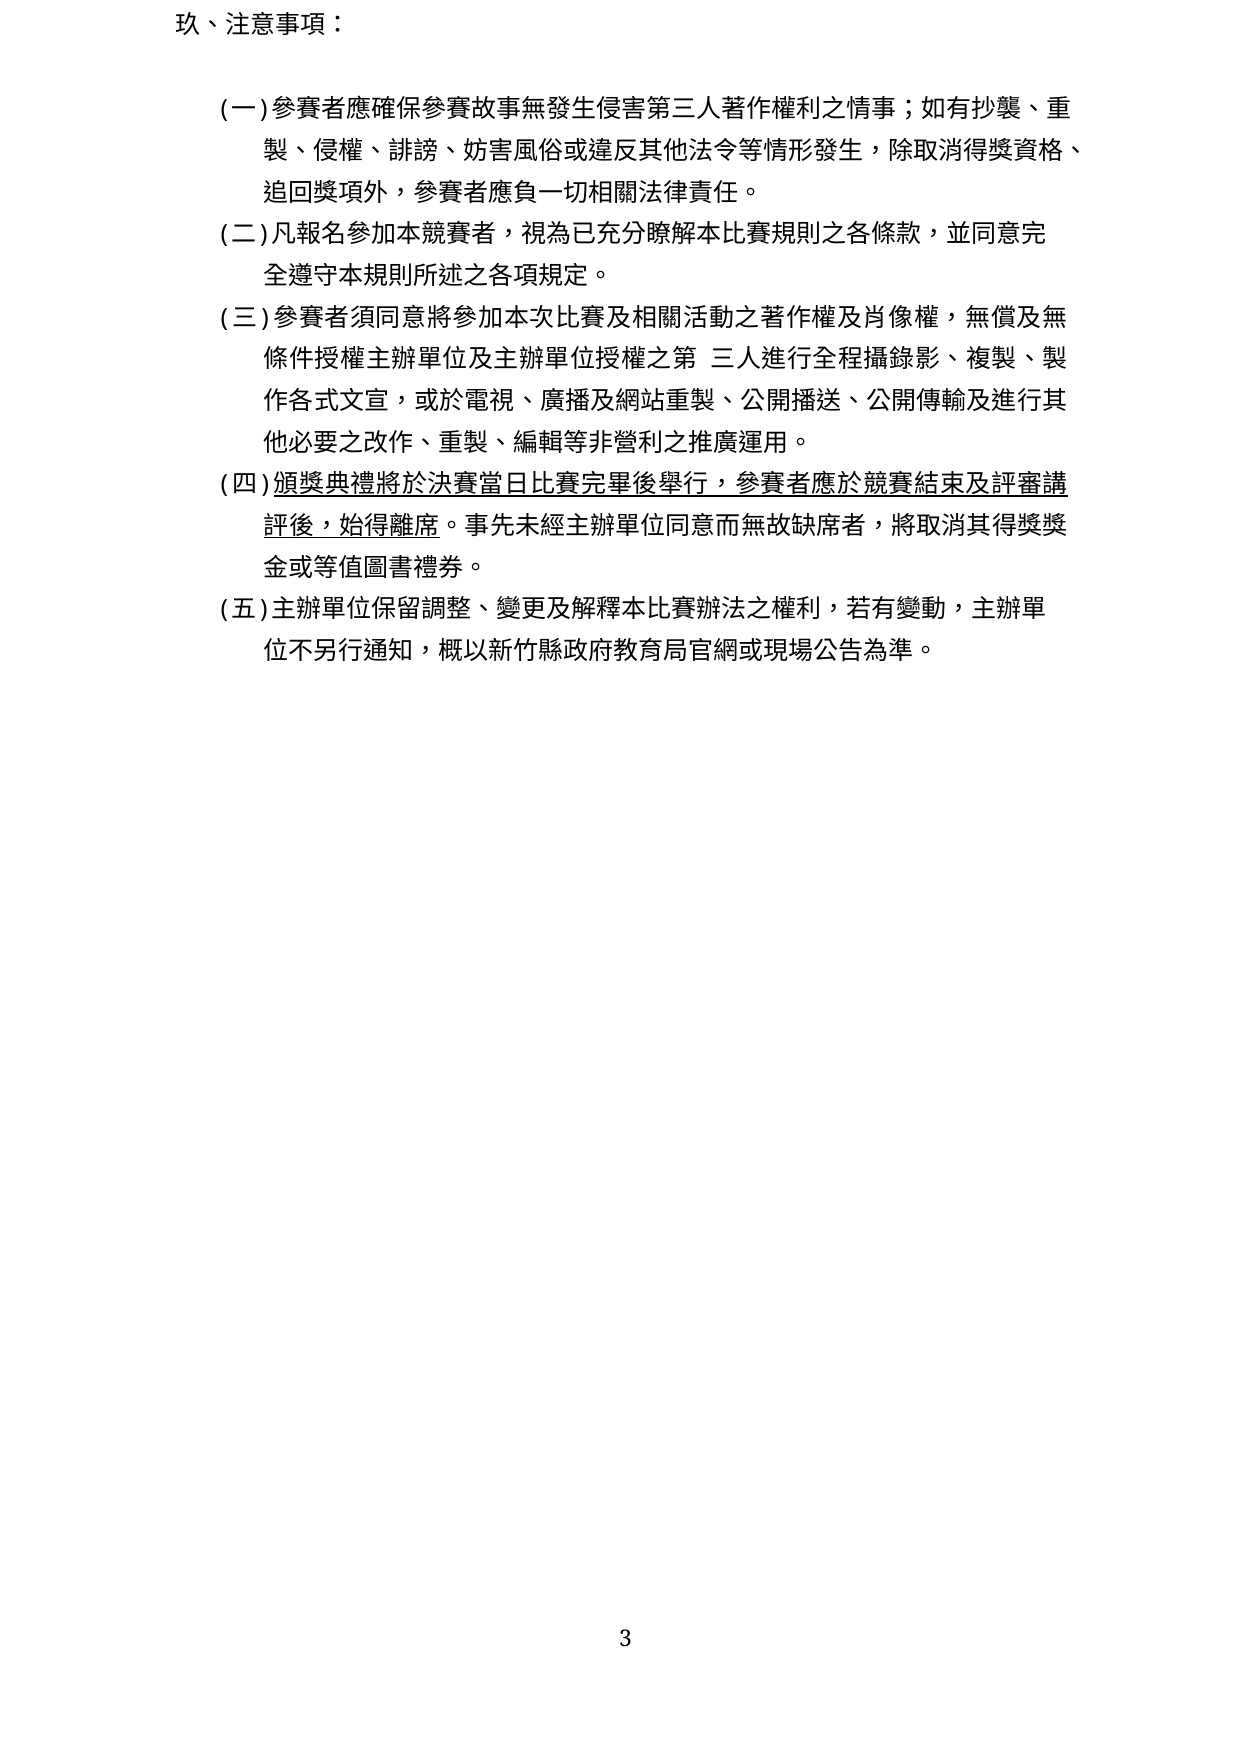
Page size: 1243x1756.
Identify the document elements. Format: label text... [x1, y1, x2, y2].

text (三)參賽者須同意將參加本次比賽及相關活動之著作權及肖像權，無償及無條件授權主辦單位及主辦單位授權之第 三人進行全程攝錄影、複製、製作各式文宣，或於電視、廣播及網站重製、公開播送、公開傳輸及進行其他必要之改作、重製、編輯等非營利之推廣運用。 [216, 293, 1068, 459]
text 玖、注意事項： [175, 0, 1113, 42]
text (二)凡報名參加本競賽者，視為已充分瞭解本比賽規則之各條款，並同意完全遵守本規則所述之各項規定。 [216, 209, 1068, 293]
text (四)頒獎典禮將於決賽當日比賽完畢後舉行，參賽者應於競賽結束及評審講評後，始得離席。事先未經主辦單位同意而無故缺席者，將取消其得獎獎金或等值圖書禮券。 [216, 459, 1068, 584]
text (一)參賽者應確保參賽故事無發生侵害第三人著作權利之情事；如有抄襲、重 製、侵權、誹謗、妨害風俗或違反其他法令等情形發生，除取消得獎資格、追回獎項外，參賽者應負一切相關法律責任。 [216, 84, 1101, 209]
text (五)主辦單位保留調整、變更及解釋本比賽辦法之權利，若有變動，主辦單位不另行通知，概以新竹縣政府教育局官網或現場公告為準。 [216, 584, 1068, 668]
